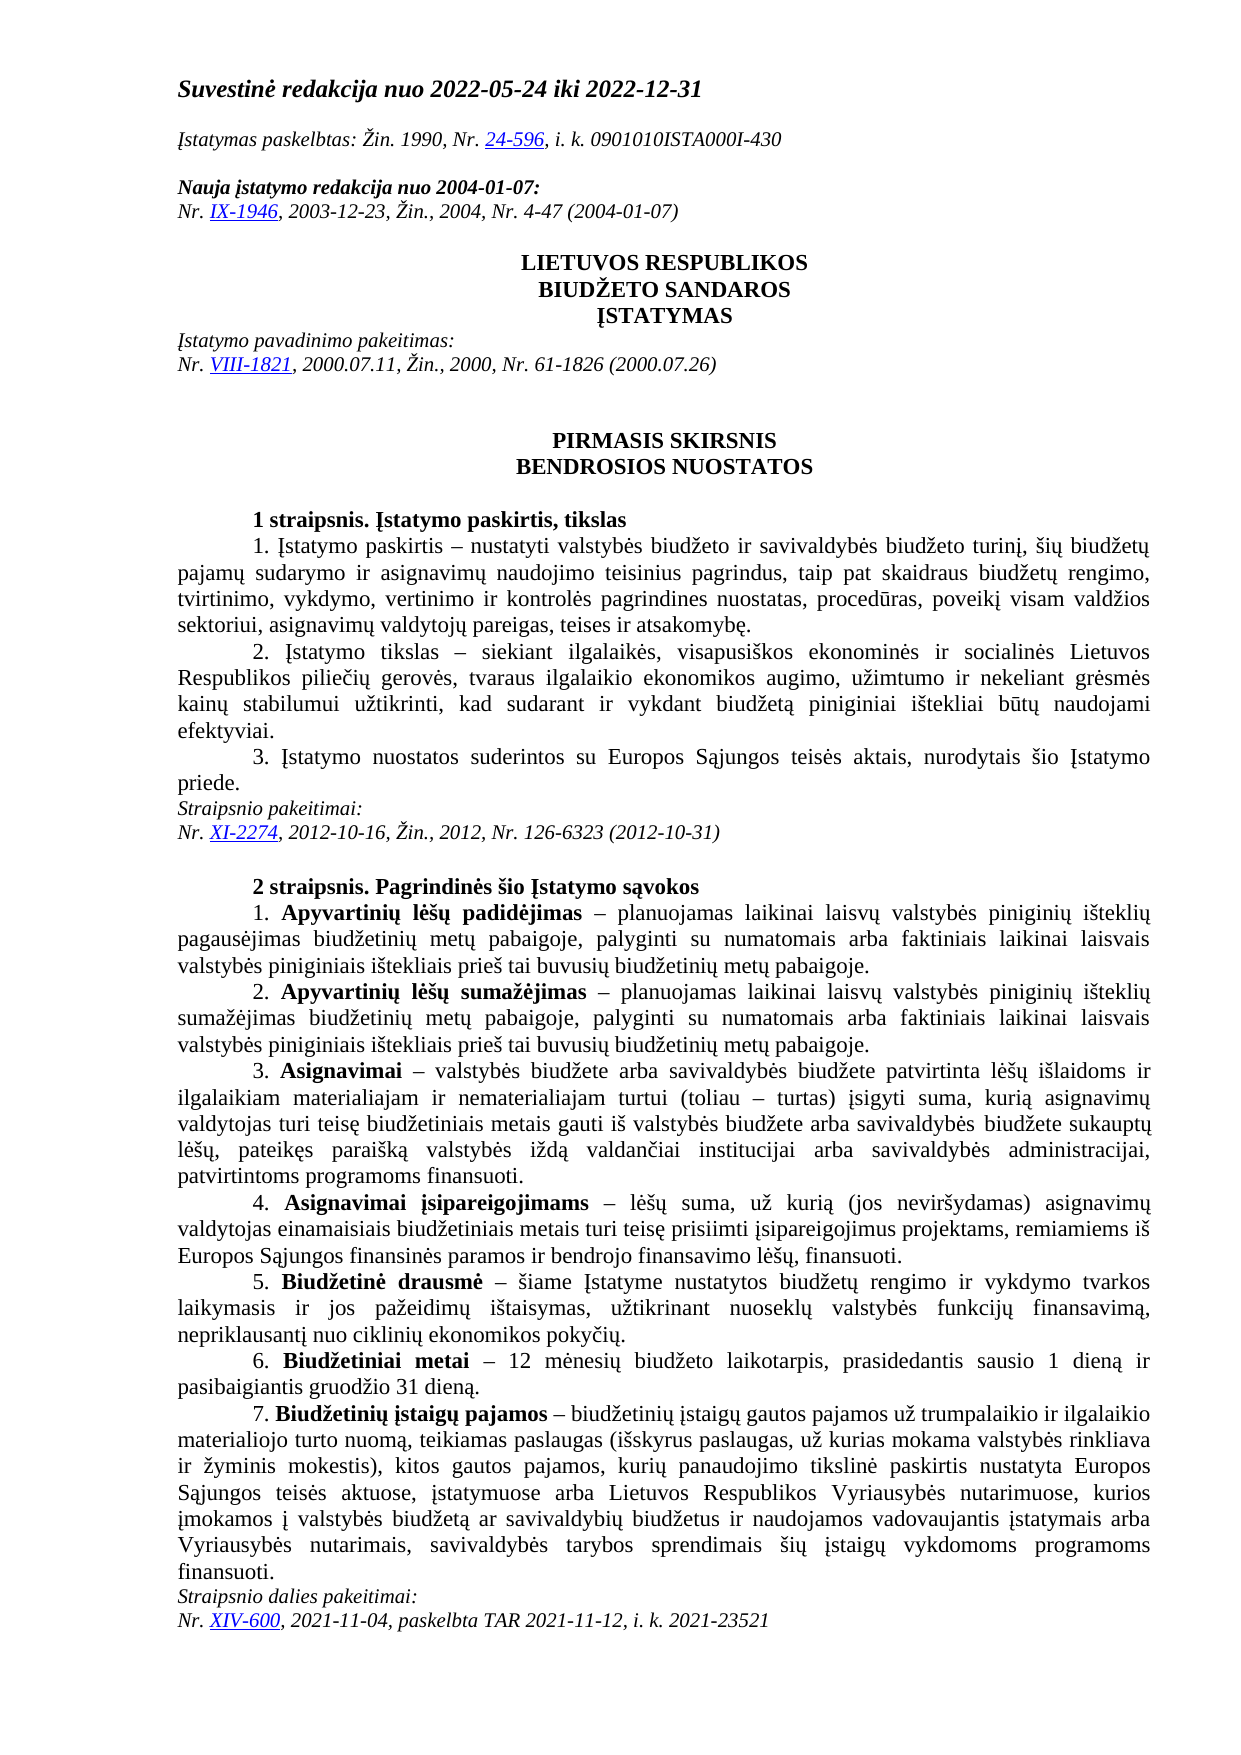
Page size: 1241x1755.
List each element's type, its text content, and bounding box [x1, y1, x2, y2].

subtitle BENDROSIOS NUOSTATOS [177, 453, 1152, 479]
text Įstatymas paskelbtas: Žin. 1990, Nr. 24-596, i. k. 0901010ISTA000I-430 [177, 127, 1152, 151]
text 4. Asignavimai įsipareigojimams – lėšų suma, už kurią (jos neviršydamas) asignavimų valdytojas einamaisiais biudžetiniais metais turi teisę prisiimti įsipareigojimus projektams, remiamiems iš Europos Sąjungos finansinės paramos ir bendrojo finansavimo lėšų, finansuoti. [177, 1189, 1152, 1268]
text 2. Apyvartinių lėšų sumažėjimas – planuojamas laikinai laisvų valstybės piniginių išteklių sumažėjimas biudžetinių metų pabaigoje, palyginti su numatomais arba faktiniais laikinai laisvais valstybės piniginiais ištekliais prieš tai buvusių biudžetinių metų pabaigoje. [177, 978, 1152, 1057]
text Nr. IX-1946, 2003-12-23, Žin., 2004, Nr. 4-47 (2004-01-07) [177, 199, 1152, 223]
text 1. Apyvartinių lėšų padidėjimas – planuojamas laikinai laisvų valstybės piniginių išteklių pagausėjimas biudžetinių metų pabaigoje, palyginti su numatomais arba faktiniais laikinai laisvais valstybės piniginiais ištekliais prieš tai buvusių biudžetinių metų pabaigoje. [177, 899, 1152, 978]
text 5. Biudžetinė drausmė – šiame Įstatyme nustatytos biudžetų rengimo ir vykdymo tvarkos laikymasis ir jos pažeidimų ištaisymas, užtikrinant nuoseklų valstybės funkcijų finansavimą, nepriklausantį nuo ciklinių ekonomikos pokyčių. [177, 1268, 1152, 1347]
text 7. Biudžetinių įstaigų pajamos – biudžetinių įstaigų gautos pajamos už trumpalaikio ir ilgalaikio materialiojo turto nuomą, teikiamas paslaugas (išskyrus paslaugas, už kurias mokama valstybės rinkliava ir žyminis mokestis), kitos gautos pajamos, kurių panaudojimo tikslinė paskirtis nustatyta Europos Sąjungos teisės aktuose, įstatymuose arba Lietuvos Respublikos Vyriausybės nutarimuose, kurios įmokamos į valstybės biudžetą ar savivaldybių biudžetus ir naudojamos vadovaujantis įstatymais arba Vyriausybės nutarimais, savivaldybės tarybos sprendimais šių įstaigų vykdomoms programoms finansuoti. [177, 1400, 1152, 1584]
text 3. Įstatymo nuostatos suderintos su Europos Sąjungos teisės aktais, nurodytais šio Įstatymo priede. [177, 743, 1152, 796]
text Įstatymo pavadinimo pakeitimas: [177, 328, 1152, 352]
text Straipsnio pakeitimai: [177, 796, 1152, 820]
text Suvestinė redakcija nuo 2022-05-24 iki 2022-12-31 [177, 74, 1152, 103]
text Nr. XI-2274, 2012-10-16, Žin., 2012, Nr. 126-6323 (2012-10-31) [177, 820, 1152, 844]
text 2 straipsnis. Pagrindinės šio Įstatymo sąvokos [177, 873, 1152, 899]
text 1. Įstatymo paskirtis – nustatyti valstybės biudžeto ir savivaldybės biudžeto turinį, šių biudžetų pajamų sudarymo ir asignavimų naudojimo teisinius pagrindus, taip pat skaidraus biudžetų rengimo, tvirtinimo, vykdymo, vertinimo ir kontrolės pagrindines nuostatas, procedūras, poveikį visam valdžios sektoriui, asignavimų valdytojų pareigas, teises ir atsakomybę. [177, 532, 1152, 638]
text 2. Įstatymo tikslas – siekiant ilgalaikės, visapusiškos ekonominės ir socialinės Lietuvos Respublikos piliečių gerovės, tvaraus ilgalaikio ekonomikos augimo, užimtumo ir nekeliant grėsmės kainų stabilumui užtikrinti, kad sudarant ir vykdant biudžetą piniginiai ištekliai būtų naudojami efektyviai. [177, 638, 1152, 743]
text Straipsnio dalies pakeitimai: [177, 1584, 1152, 1608]
text Nr. VIII-1821, 2000.07.11, Žin., 2000, Nr. 61-1826 (2000.07.26) [177, 352, 1152, 376]
text 3. Asignavimai – valstybės biudžete arba savivaldybės biudžete patvirtinta lėšų išlaidoms ir ilgalaikiam materialiajam ir nematerialiajam turtui (toliau – turtas) įsigyti suma, kurią asignavimų valdytojas turi teisę biudžetiniais metais gauti iš valstybės biudžete arba savivaldybės biudžete sukauptų lėšų, pateikęs paraišką valstybės iždą valdančiai institucijai arba savivaldybės administracijai, patvirtintoms programoms finansuoti. [177, 1057, 1152, 1189]
text Nr. XIV-600, 2021-11-04, paskelbta TAR 2021-11-12, i. k. 2021-23521 [177, 1608, 1152, 1632]
text 6. Biudžetiniai metai – 12 mėnesių biudžeto laikotarpis, prasidedantis sausio 1 dieną ir pasibaigiantis gruodžio 31 dieną. [177, 1347, 1152, 1400]
text 1 straipsnis. Įstatymo paskirtis, tikslas [177, 506, 1152, 532]
text Nauja įstatymo redakcija nuo 2004-01-07: [177, 175, 1152, 199]
text LIETUVOS RESPUBLIKOS BIUDŽETO SANDAROS ĮSTATYMAS [177, 249, 1152, 328]
subtitle PIRMASIS SKIRSNIS [177, 427, 1152, 453]
